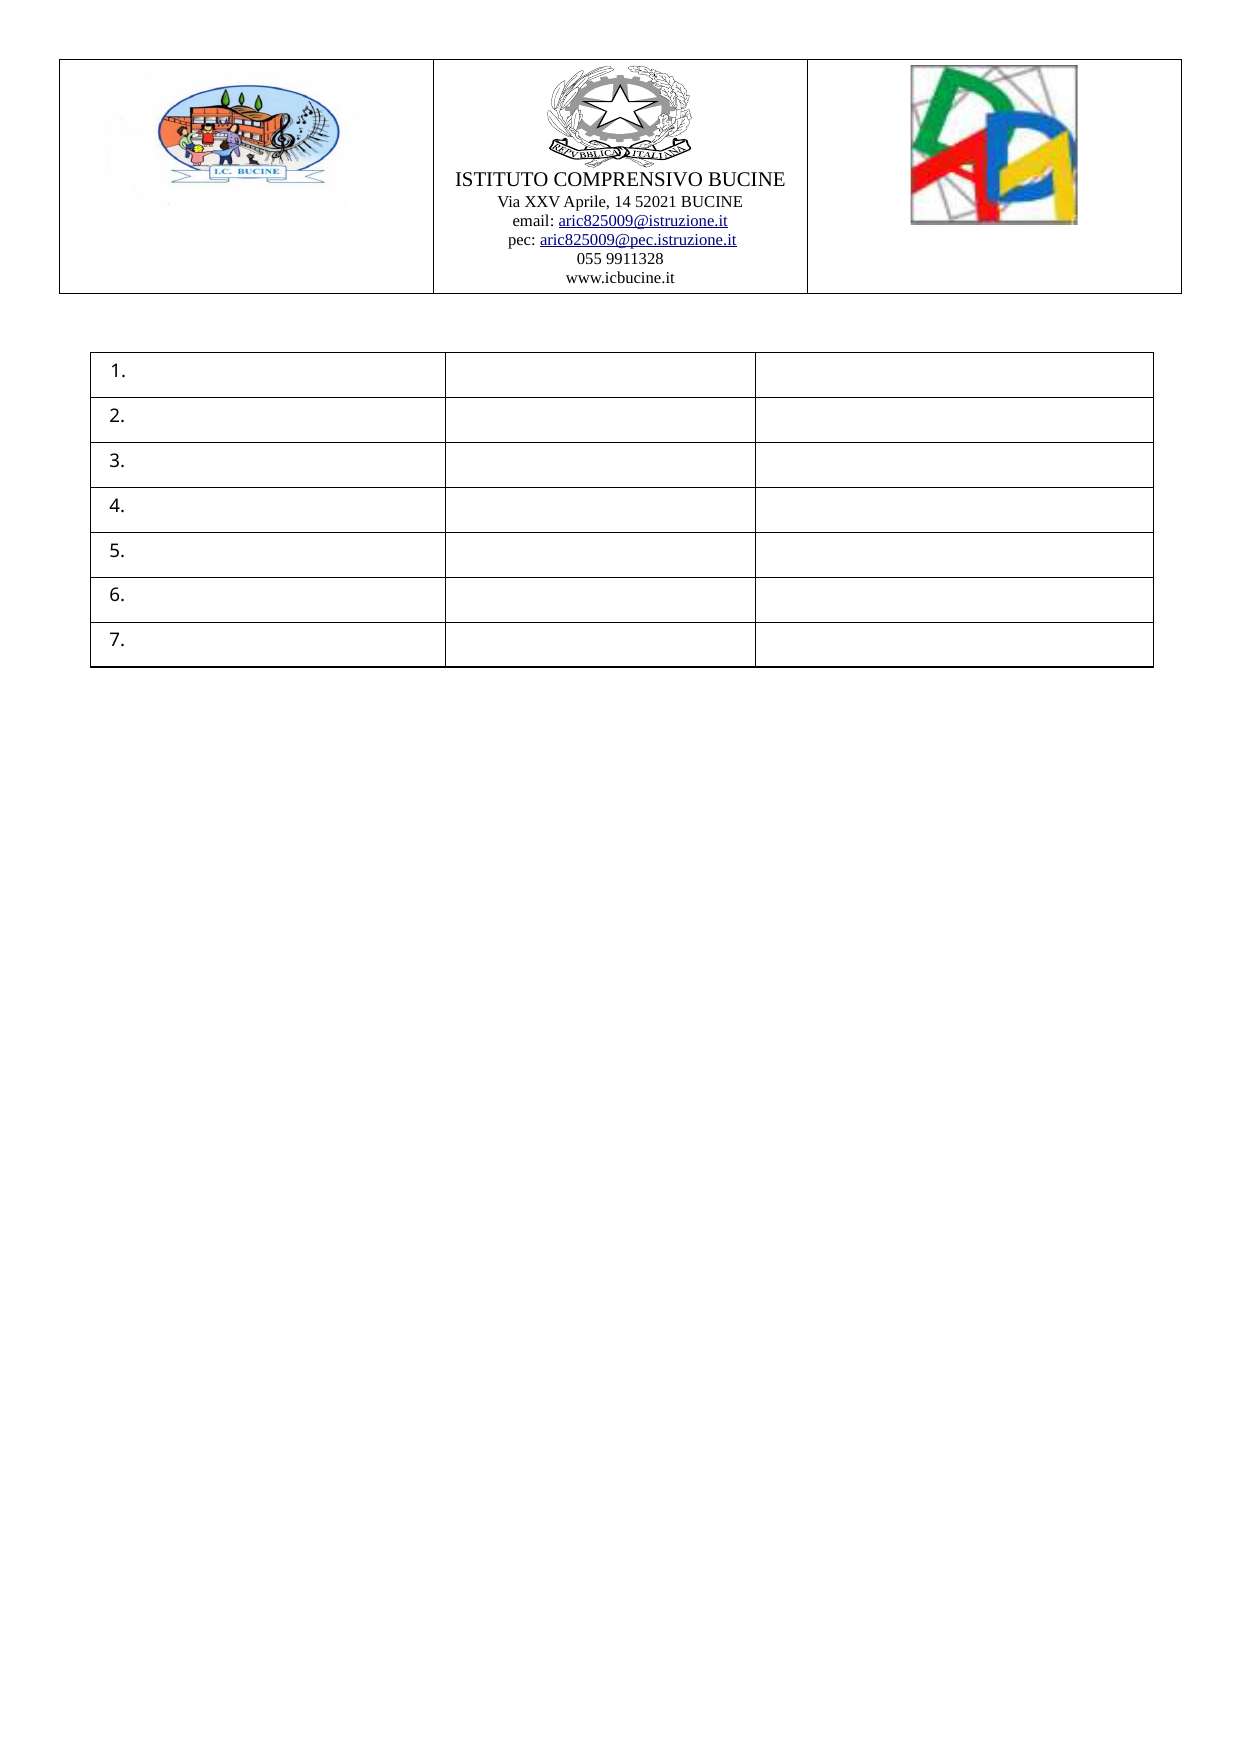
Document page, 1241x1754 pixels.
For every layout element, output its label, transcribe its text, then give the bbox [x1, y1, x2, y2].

table_cell [756, 578, 1153, 622]
table_cell 6. [91, 578, 445, 622]
table_cell 3. [91, 443, 445, 487]
picture [910, 65, 1078, 225]
table_cell [756, 488, 1153, 532]
table_cell [446, 398, 755, 442]
table_cell [446, 623, 755, 666]
table_cell [756, 623, 1153, 666]
table_cell [446, 443, 755, 487]
table_cell [756, 533, 1153, 577]
table_cell 4. [91, 488, 445, 532]
table_cell 5. [91, 533, 445, 577]
table_cell [756, 398, 1153, 442]
table_cell 1. [91, 353, 445, 397]
table_cell [756, 353, 1153, 397]
table_cell [446, 353, 755, 397]
table_cell [446, 533, 755, 577]
picture [103, 65, 389, 213]
table_cell [446, 488, 755, 532]
table_cell 7. [91, 623, 445, 666]
table_cell [446, 578, 755, 622]
table_cell [756, 443, 1153, 487]
table_cell 2. [91, 398, 445, 442]
